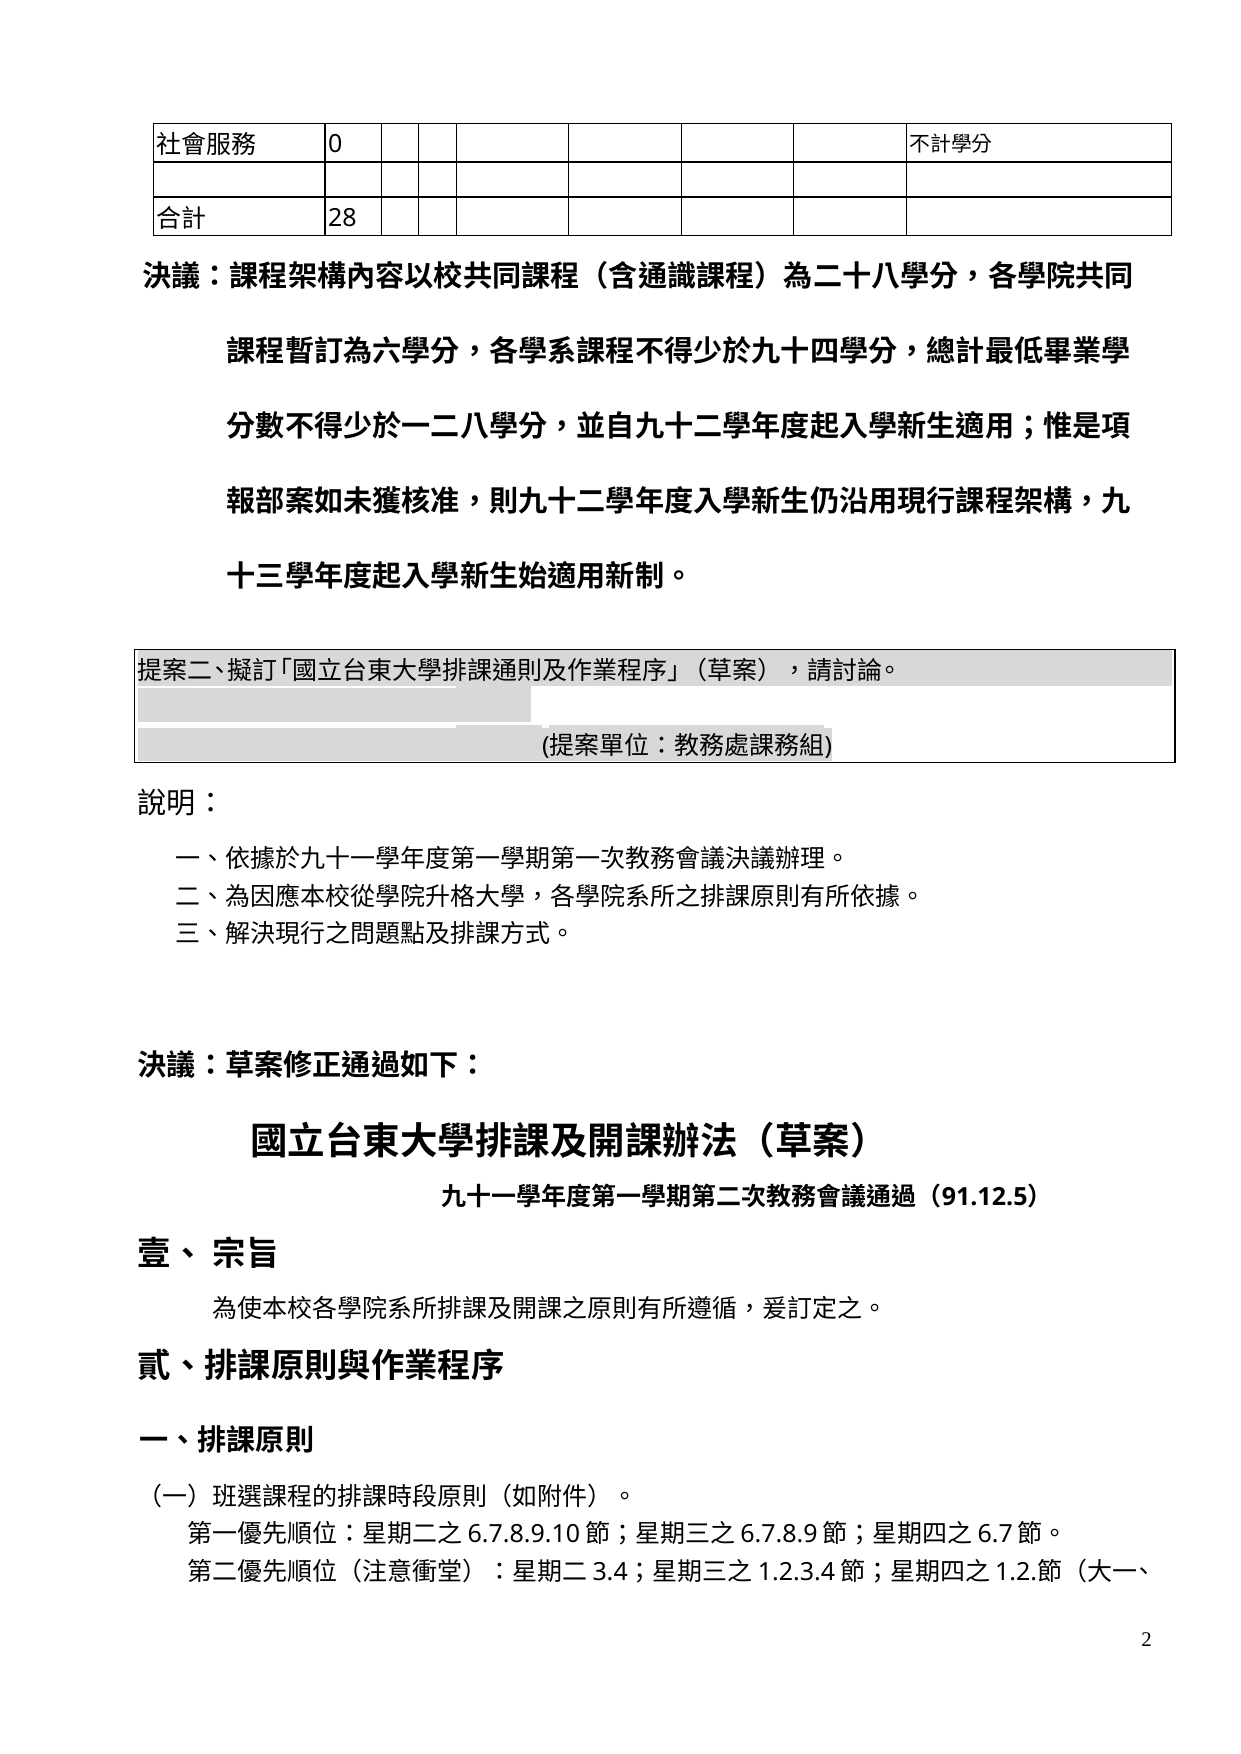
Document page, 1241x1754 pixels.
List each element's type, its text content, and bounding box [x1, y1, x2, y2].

table_cell [907, 163, 1171, 196]
table_cell [382, 124, 418, 161]
table_cell [569, 198, 681, 235]
table_cell [794, 163, 906, 196]
list 宗旨 [137, 1213, 1152, 1288]
table_cell [682, 163, 793, 196]
table_cell [794, 198, 906, 235]
table_cell 社會服務 [154, 124, 324, 161]
table_cell 0 [326, 124, 381, 161]
table_cell 合計 [154, 198, 324, 235]
table_cell [457, 124, 568, 161]
table_cell [794, 124, 906, 161]
table_cell [682, 124, 793, 161]
text 為使本校各學院系所排課及開課之原則有所遵循，爰訂定之。 [212, 1288, 1152, 1326]
table_cell [419, 163, 456, 196]
text 國立台東大學排課及開課辦法（草案） [137, 1101, 1152, 1176]
table_cell [457, 163, 568, 196]
text 第一優先順位：星期二之6.7.8.9.10節；星期三之6.7.8.9節；星期四之6.7節。 [137, 1513, 1152, 1551]
table_cell [382, 198, 418, 235]
text 九十一學年度第一學期第二次教務會議通過（91.12.5） [137, 1176, 1152, 1213]
table_cell [382, 163, 418, 196]
table_cell 28 [326, 198, 381, 235]
text 決議：課程架構內容以校共同課程（含通識課程）為二十八學分，各學院共同課程暫訂為六學分，各學系課程不得少於九十四學分，總計最低畢業學分數不得少於一二八學分，並自九十二學年度起入學新生適用；惟是項報部案如未獲核准，則九十二學年度入學新生仍沿用現行課程架構，九十三學年度起入學新生始適用新制。 [142, 236, 1152, 611]
text （一）班選課程的排課時段原則（如附件）。 [137, 1476, 1152, 1513]
text 一、排課原則 [137, 1401, 1152, 1476]
table_cell [419, 124, 456, 161]
text 貳、排課原則與作業程序 [137, 1326, 1152, 1401]
table_cell [154, 163, 324, 196]
text 一、依據於九十一學年度第一學期第一次教務會議決議辦理。 [175, 838, 1152, 876]
table_cell [569, 124, 681, 161]
text 三、解決現行之問題點及排課方式。 [175, 913, 1152, 951]
text 第二優先順位（注意衝堂）：星期二3.4；星期三之1.2.3.4節；星期四之1.2.節（大一、二可加3.4節） [187, 1551, 1152, 1588]
table_cell 不計學分 [907, 124, 1171, 161]
text 決議：草案修正通過如下： [137, 1026, 1152, 1101]
text 說明： [137, 763, 1152, 838]
table_cell [419, 198, 456, 235]
table_cell [907, 198, 1171, 235]
table_header 提案二、擬訂「國立台東大學排課通則及作業程序」（草案），請討論。 (提案單位：教務處課務組) [135, 650, 1174, 762]
table_cell [569, 163, 681, 196]
table_cell [457, 198, 568, 235]
table_cell [682, 198, 793, 235]
text 二、為因應本校從學院升格大學，各學院系所之排課原則有所依據。 [175, 876, 1152, 913]
table_cell [326, 163, 381, 196]
